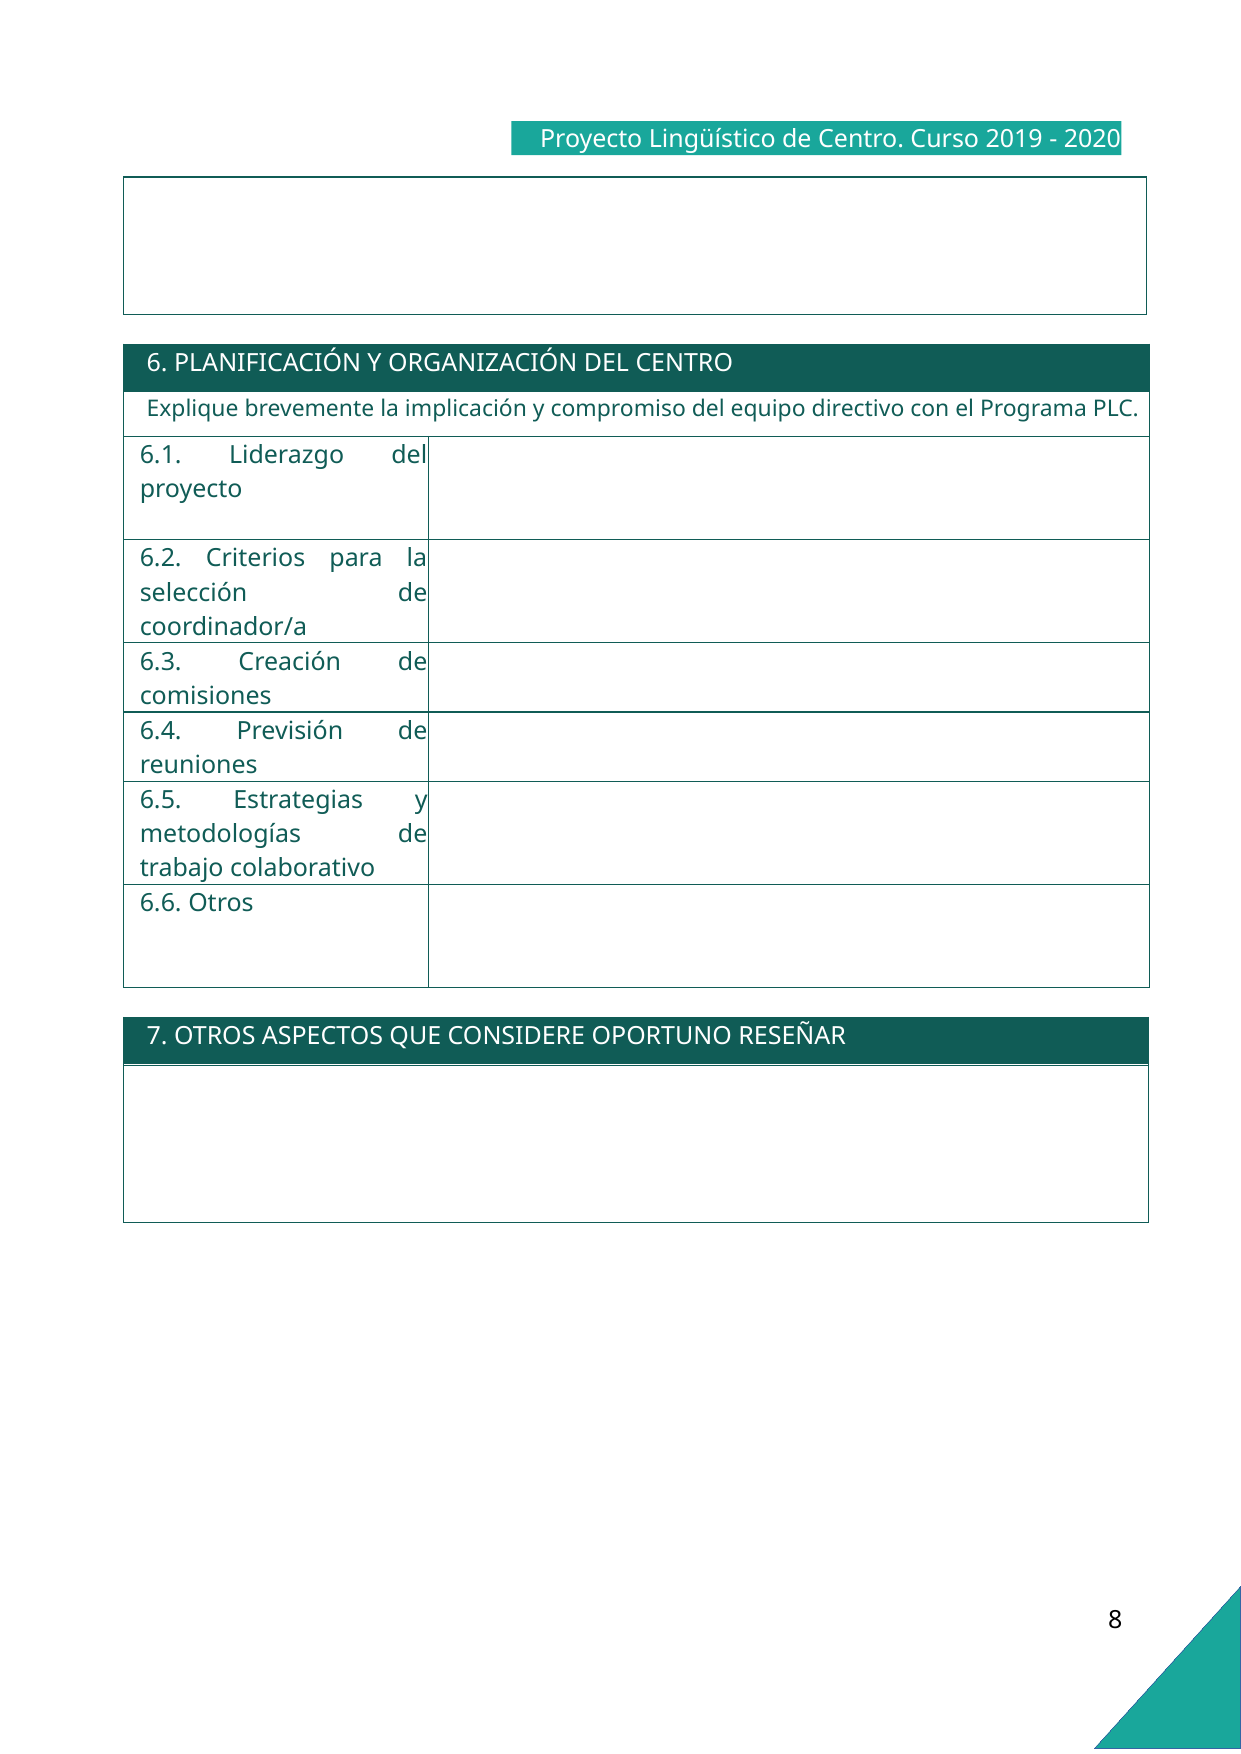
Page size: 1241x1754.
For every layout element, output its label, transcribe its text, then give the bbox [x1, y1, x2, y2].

table_cell 6.4. Previsión de reuniones [124, 713, 428, 781]
table_cell 6.2. Criterios para la selección de coordinador/a [124, 540, 428, 642]
table_cell [429, 782, 1149, 884]
table_cell [429, 713, 1149, 781]
table_cell [429, 643, 1149, 711]
table_cell [429, 540, 1149, 642]
table_cell 6.5. Estrategias y metodologías de trabajo colaborativo [124, 782, 428, 884]
table_cell 6.3. Creación de comisiones [124, 643, 428, 711]
table_cell [429, 437, 1149, 539]
table_cell 6.1. Liderazgo del proyecto [124, 437, 428, 539]
table_cell [124, 178, 1146, 314]
table_cell [429, 885, 1149, 987]
table_cell [124, 1066, 1148, 1222]
table_cell Explique brevemente la implicación y compromiso del equipo directivo con el Programa PLC. [124, 392, 1149, 436]
table_header 6. PLANIFICACIÓN Y ORGANIZACIÓN DEL CENTRO [124, 345, 1149, 391]
table_cell 6.6. Otros [124, 885, 428, 987]
table_header 7. OTROS ASPECTOS QUE CONSIDERE OPORTUNO RESEÑAR [124, 1018, 1148, 1064]
